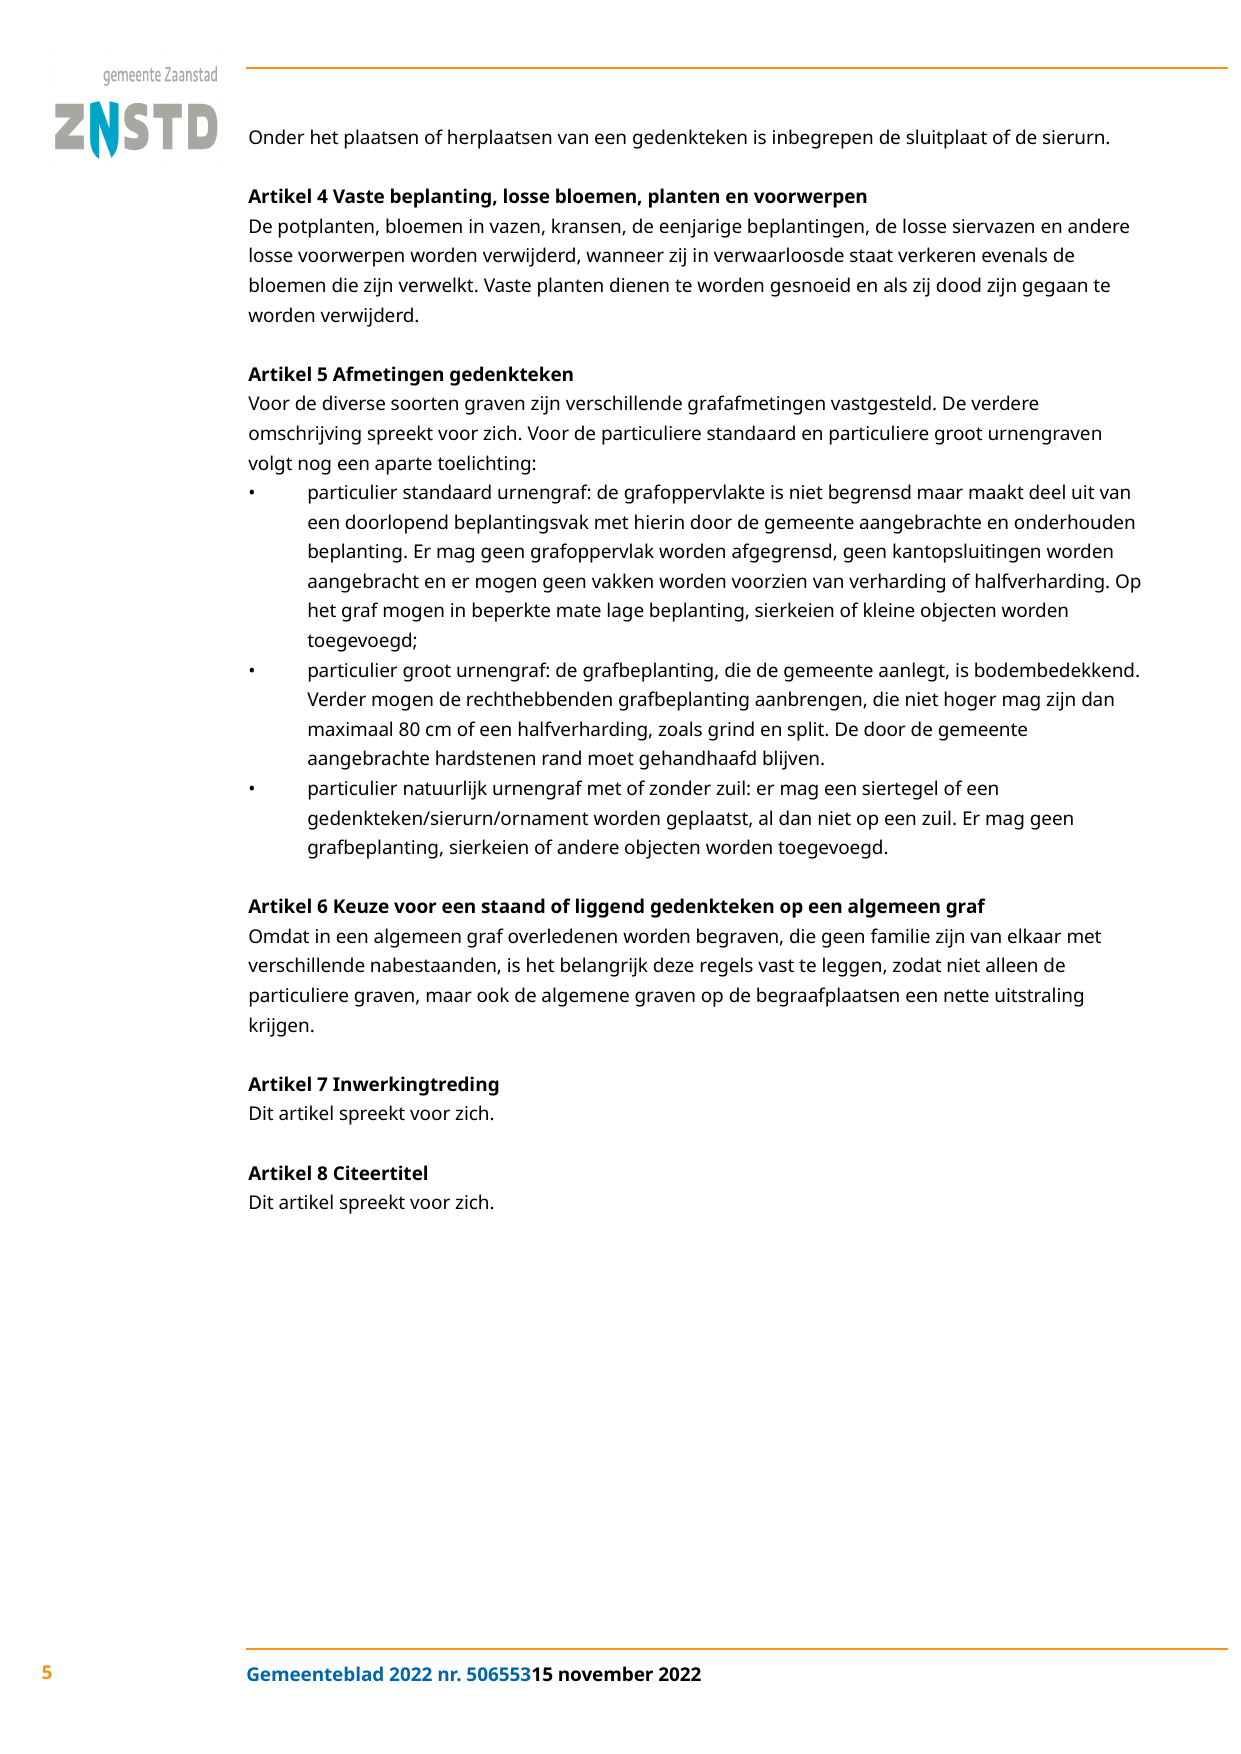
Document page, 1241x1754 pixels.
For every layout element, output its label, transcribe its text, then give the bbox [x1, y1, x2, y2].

list particulier natuurlijk urnengraf met of zonder zuil: er mag een siertegel of een gedenkteken/sierurn/ornament worden geplaatst, al dan niet op een zuil. Er mag geen grafbeplanting, sierkeien of andere objecten worden toegevoegd. [248, 775, 1152, 860]
picture [41, 47, 231, 172]
text Artikel 4 Vaste beplanting, losse bloemen, planten en voorwerpen [248, 183, 1152, 209]
text Artikel 6 Keuze voor een staand of liggend gedenkteken op een algemeen graf [248, 893, 1152, 919]
text Dit artikel spreekt voor zich. [248, 1101, 1152, 1126]
text Onder het plaatsen of herplaatsen van een gedenkteken is inbegrepen de sluitplaat of de sierurn. [248, 124, 1152, 150]
text Artikel 8 Citeertitel [248, 1160, 1152, 1186]
text Artikel 5 Afmetingen gedenkteken [248, 361, 1152, 387]
text Omdat in een algemeen graf overledenen worden begraven, die geen familie zijn van elkaar met verschillende nabestaanden, is het belangrijk deze regels vast te leggen, zodat niet alleen de particuliere graven, maar ook de algemene graven op de begraafplaatsen een nette uitstraling krijgen. [248, 923, 1152, 1038]
list particulier groot urnengraf: de grafbeplanting, die de gemeente aanlegt, is bodembedekkend. Verder mogen de rechthebbenden grafbeplanting aanbrengen, die niet hoger mag zijn dan maximaal 80 cm of een halfverharding, zoals grind en split. De door de gemeente aangebrachte hardstenen rand moet gehandhaafd blijven. [248, 657, 1152, 771]
text Artikel 7 Inwerkingtreding [248, 1071, 1152, 1097]
text Dit artikel spreekt voor zich. [248, 1189, 1152, 1215]
text De potplanten, bloemen in vazen, kransen, de eenjarige beplantingen, de losse siervazen en andere losse voorwerpen worden verwijderd, wanneer zij in verwaarloosde staat verkeren evenals de bloemen die zijn verwelkt. Vaste planten dienen te worden gesnoeid en als zij dood zijn gegaan te worden verwijderd. [248, 213, 1152, 328]
text Voor de diverse soorten graven zijn verschillende grafafmetingen vastgesteld. De verdere omschrijving spreekt voor zich. Voor de particuliere standaard en particuliere groot urnengraven volgt nog een aparte toelichting: [248, 391, 1152, 476]
list particulier standaard urnengraf: de grafoppervlakte is niet begrensd maar maakt deel uit van een doorlopend beplantingsvak met hierin door de gemeente aangebrachte en onderhouden beplanting. Er mag geen grafoppervlak worden afgegrensd, geen kantopsluitingen worden aangebracht en er mogen geen vakken worden voorzien van verharding of halfverharding. Op het graf mogen in beperkte mate lage beplanting, sierkeien of kleine objecten worden toegevoegd; [248, 479, 1152, 653]
